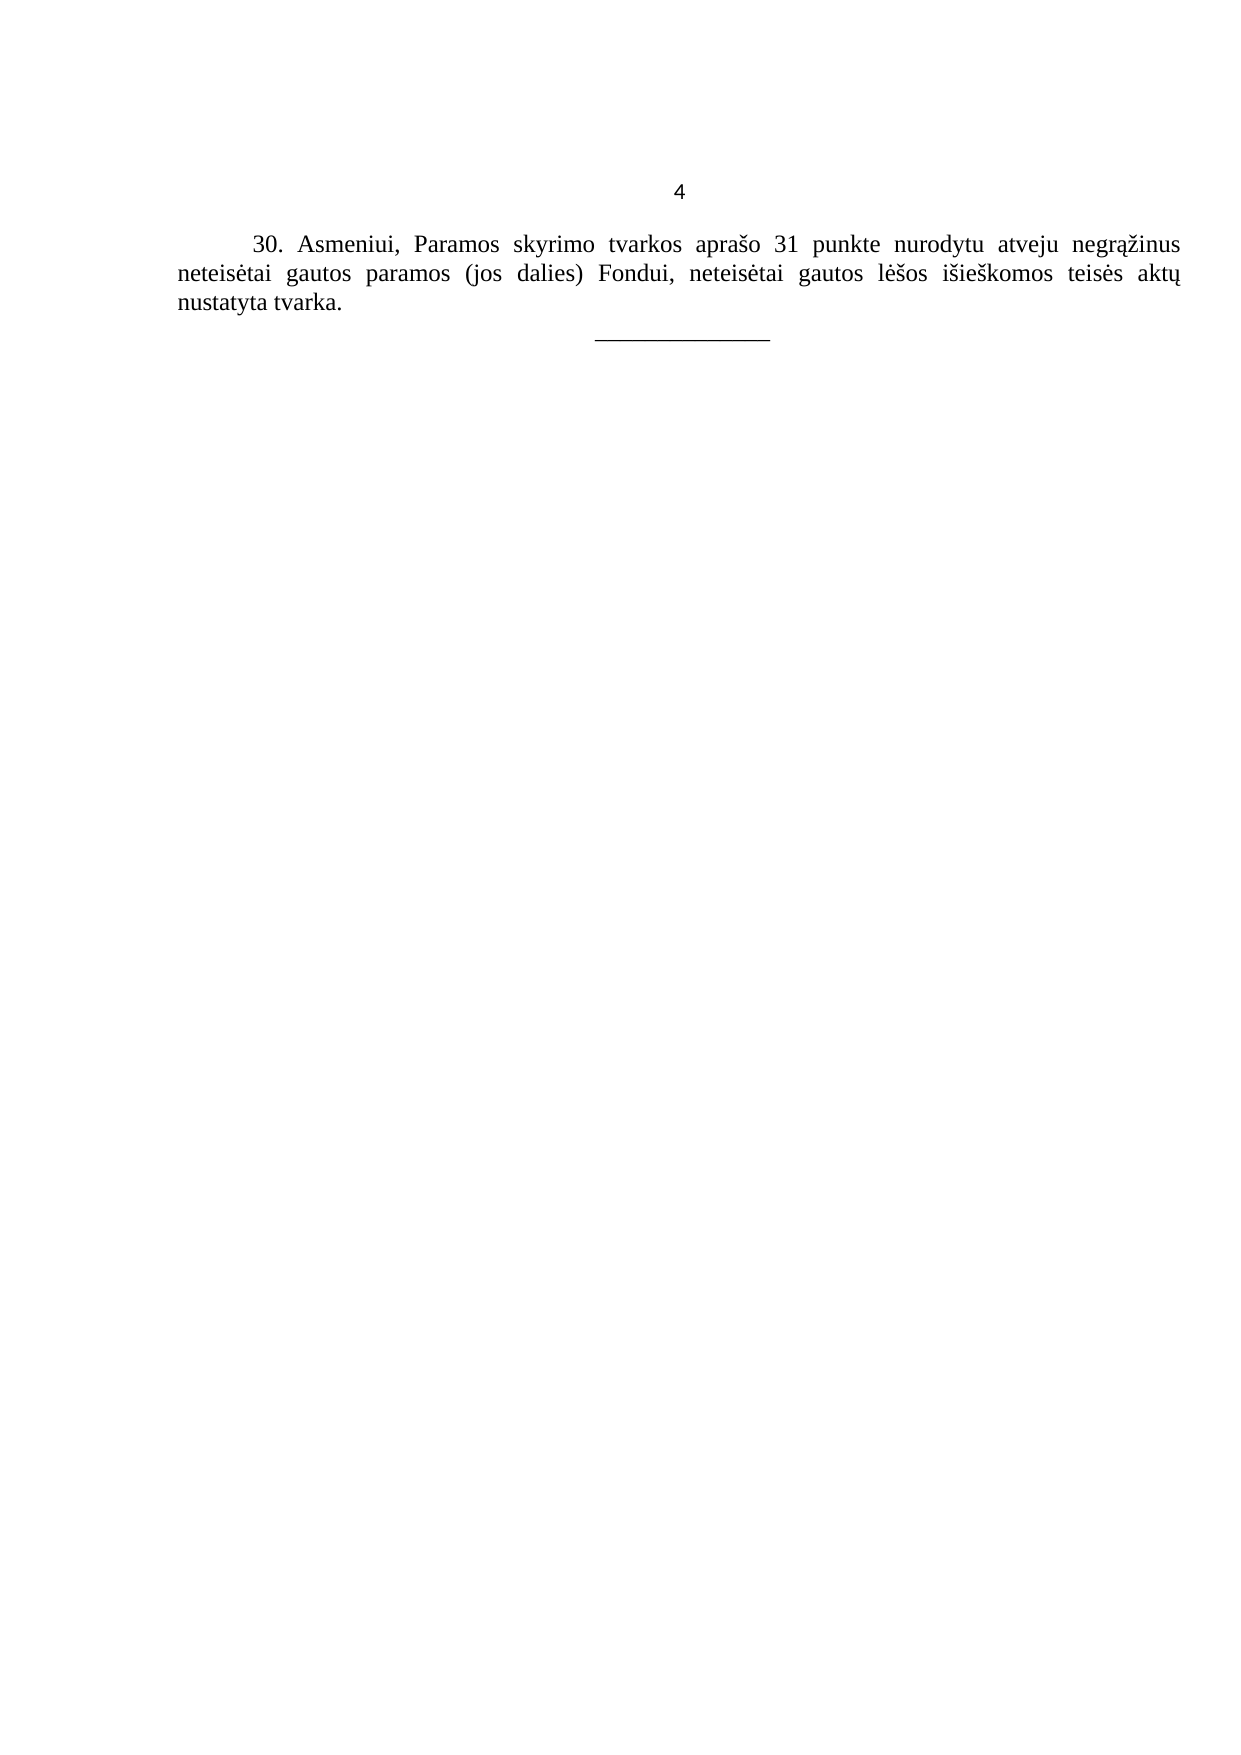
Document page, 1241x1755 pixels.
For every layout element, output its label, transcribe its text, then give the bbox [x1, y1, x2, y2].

text ______________ [177, 315, 1181, 344]
text 30. Asmeniui, Paramos skyrimo tvarkos aprašo 31 punkte nurodytu atveju negrąžinus neteisėtai gautos paramos (jos dalies) Fondui, neteisėtai gautos lėšos išieškomos teisės aktų nustatyta tvarka. [177, 229, 1181, 315]
